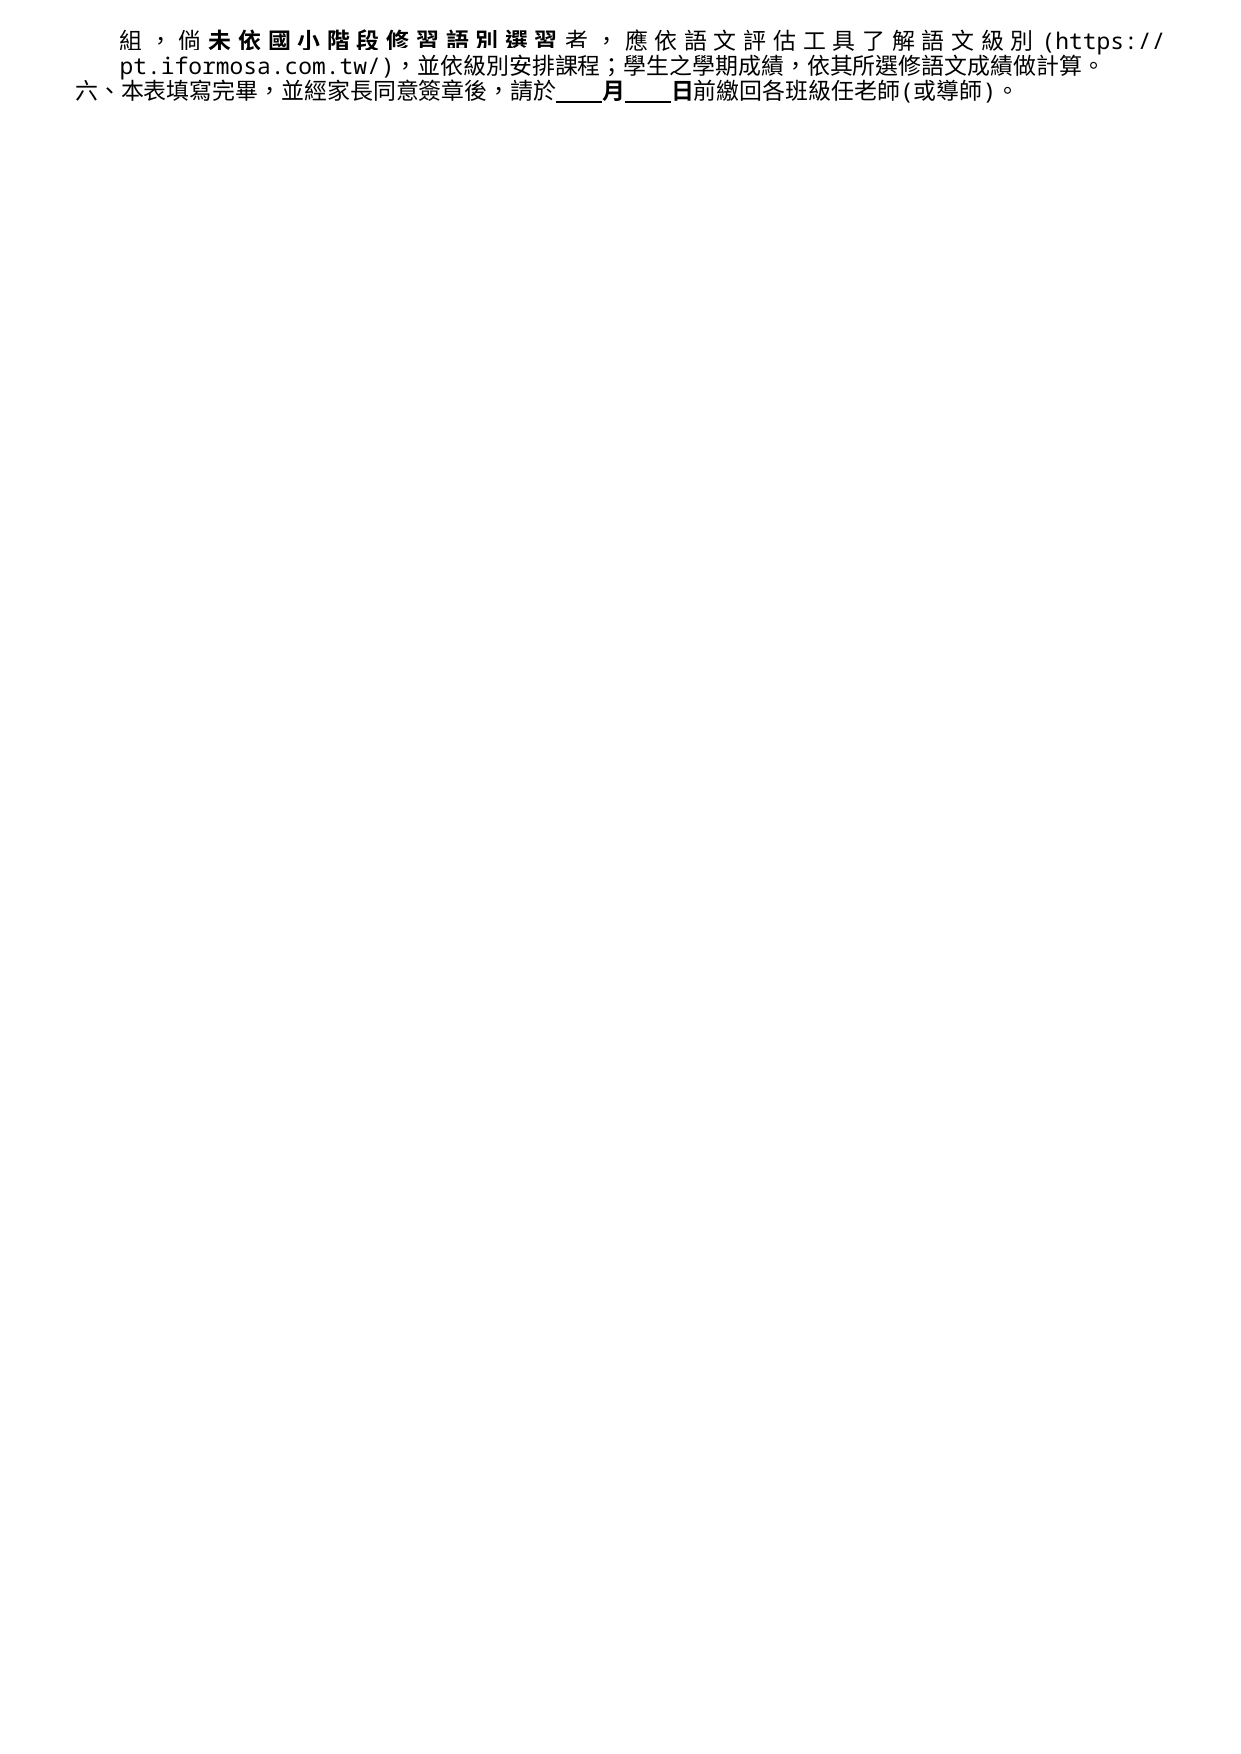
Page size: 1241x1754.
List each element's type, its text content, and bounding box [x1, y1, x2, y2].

text 組，倘未依國小階段修習語別選習者，應依語文評估工具了解語文級別(https://pt.iformosa.com.tw/)，並依級別安排課程；學生之學期成績，依其所選修語文成績做計算。 [75, 29, 1165, 79]
text 六、本表填寫完畢，並經家長同意簽章後，請於 月 日前繳回各班級任老師(或導師)。 [75, 79, 1165, 104]
